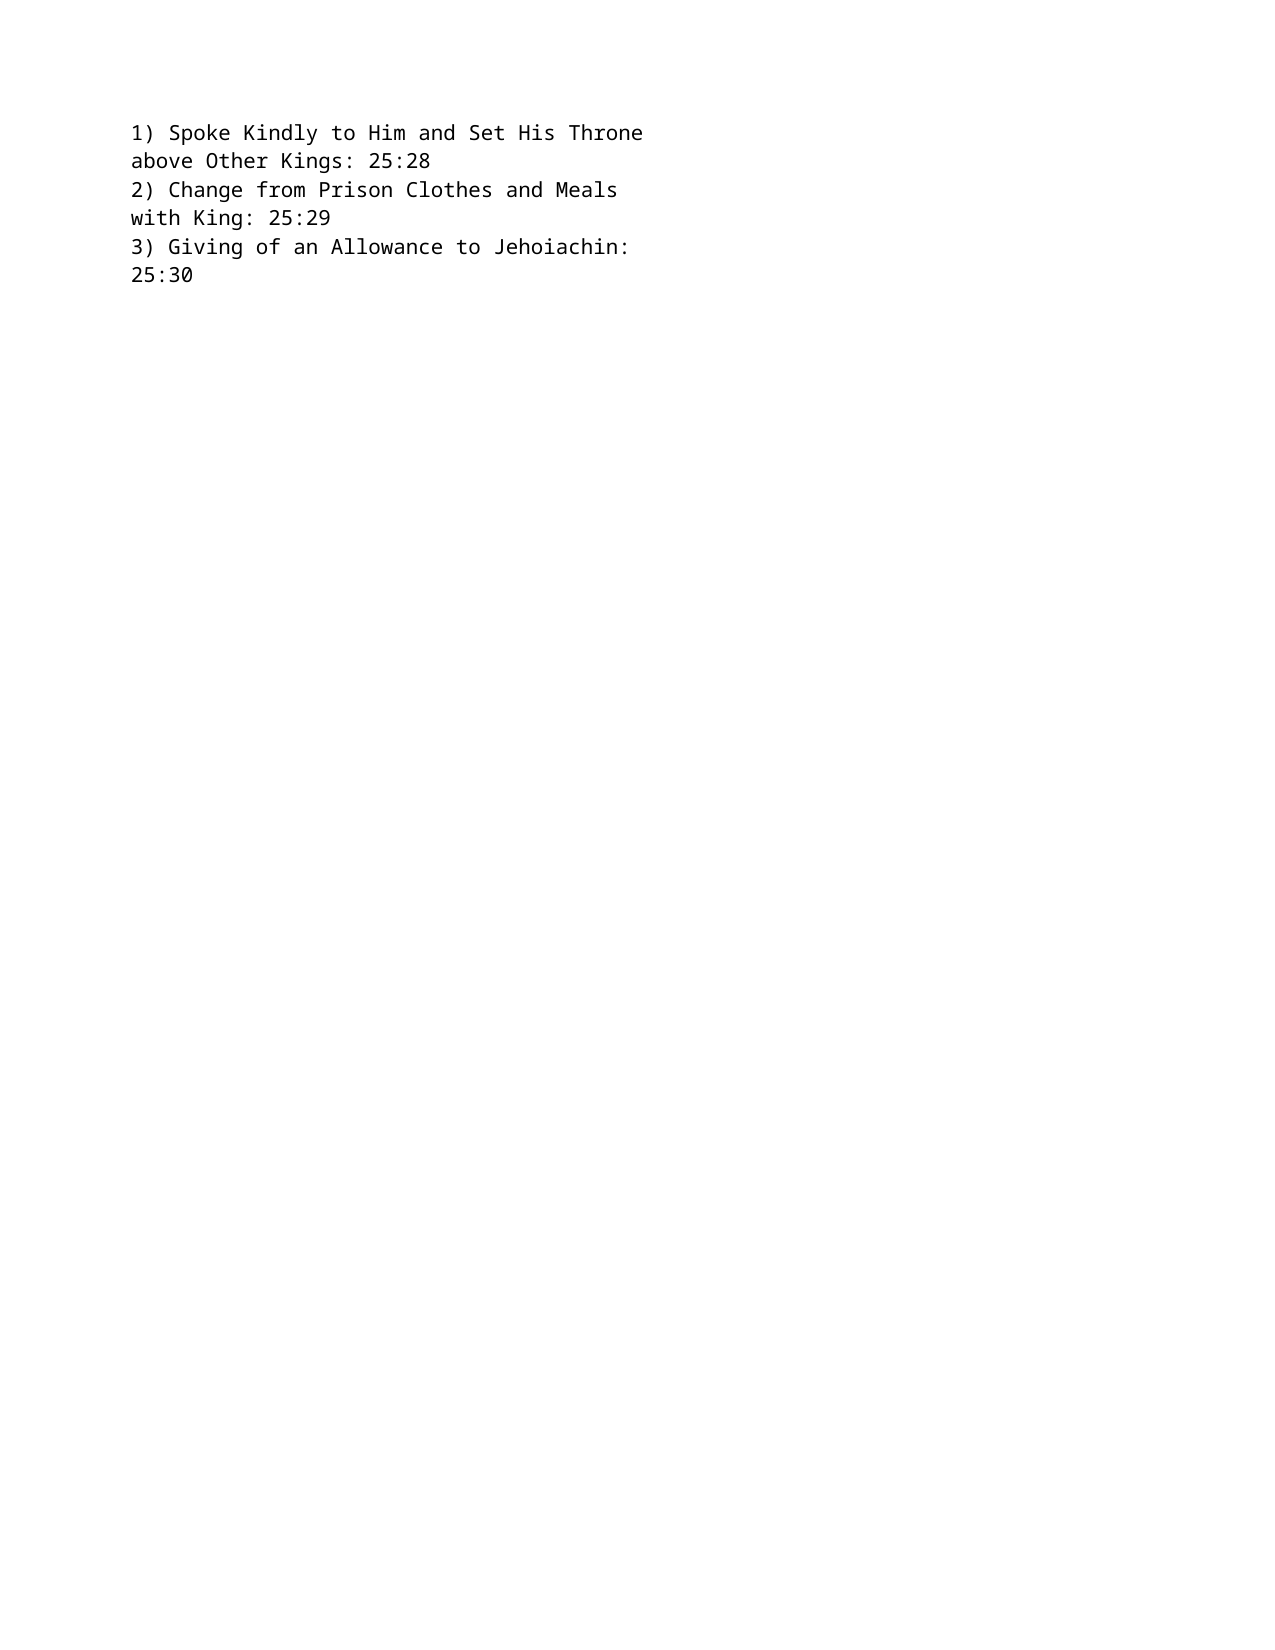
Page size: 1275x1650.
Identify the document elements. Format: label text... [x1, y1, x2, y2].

text 2) Change from Prison Clothes and Meals [118, 175, 1157, 203]
text 3) Giving of an Allowance to Jehoiachin: [118, 232, 1157, 260]
text above Other Kings: 25:28 [118, 147, 1157, 175]
text 1) Spoke Kindly to Him and Set His Throne [118, 118, 1157, 147]
text 25:30 [118, 260, 1157, 289]
text with King: 25:29 [118, 203, 1157, 232]
